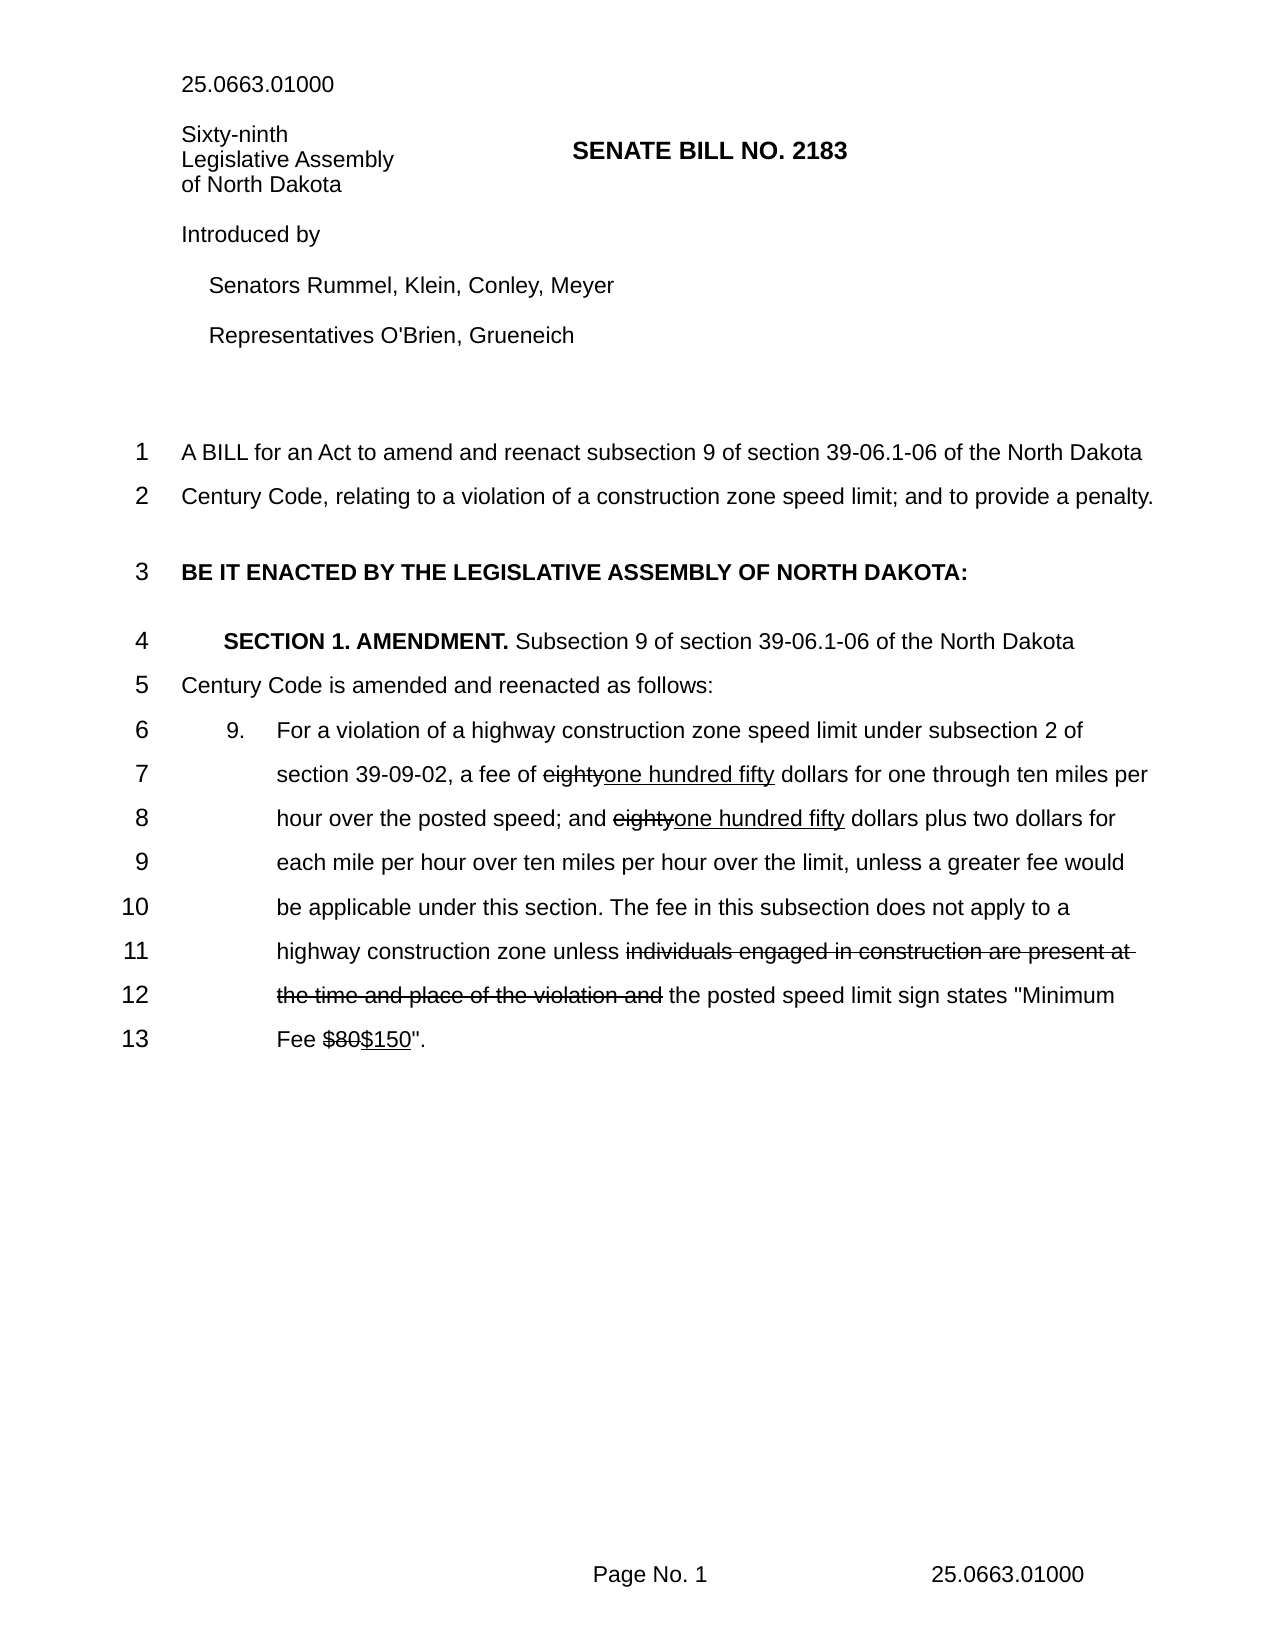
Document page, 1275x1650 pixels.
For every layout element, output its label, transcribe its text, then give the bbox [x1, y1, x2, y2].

text Introduced by [181, 223, 1154, 248]
text 9. For a violation of a highway construction zone speed limit under subsection 2 of section 39‑09‑02, a fee of eightyone hundred fifty dollars for one through ten miles per hour over the posted speed; and eightyone hundred fifty dollars plus two dollars for each mile per hour over ten miles per hour over the limit, unless a greater fee would be applicable under this section. The fee in this subsection does not apply to a highway construction zone unless individuals engaged in construction are present at the time and place of the violation and the posted speed limit sign states "Minimum Fee $80$150". [181, 703, 1154, 1057]
text Legislative Assembly [181, 148, 1154, 173]
text BE IT ENACTED BY THE LEGISLATIVE ASSEMBLY OF NORTH DAKOTA: [181, 545, 1154, 589]
text Representatives O'Brien, Grueneich [208, 325, 1154, 348]
text SECTION 1. AMENDMENT. Subsection 9 of section 39‑06.1‑06 of the North Dakota Century Code is amended and reenacted as follows: [181, 614, 1154, 703]
title A BILL for an Act to amend and reenact subsection 9 of section 39‑06.1‑06 of the North Dakota Century Code, relating to a violation of a construction zone speed limit; and to provide a penalty. [181, 425, 1154, 513]
text of North Dakota [181, 173, 1154, 198]
title BILL NO. [565, 136, 848, 165]
text . [181, 73, 1154, 133]
text Senators Rummel, Klein, Conley, Meyer [208, 275, 1154, 298]
